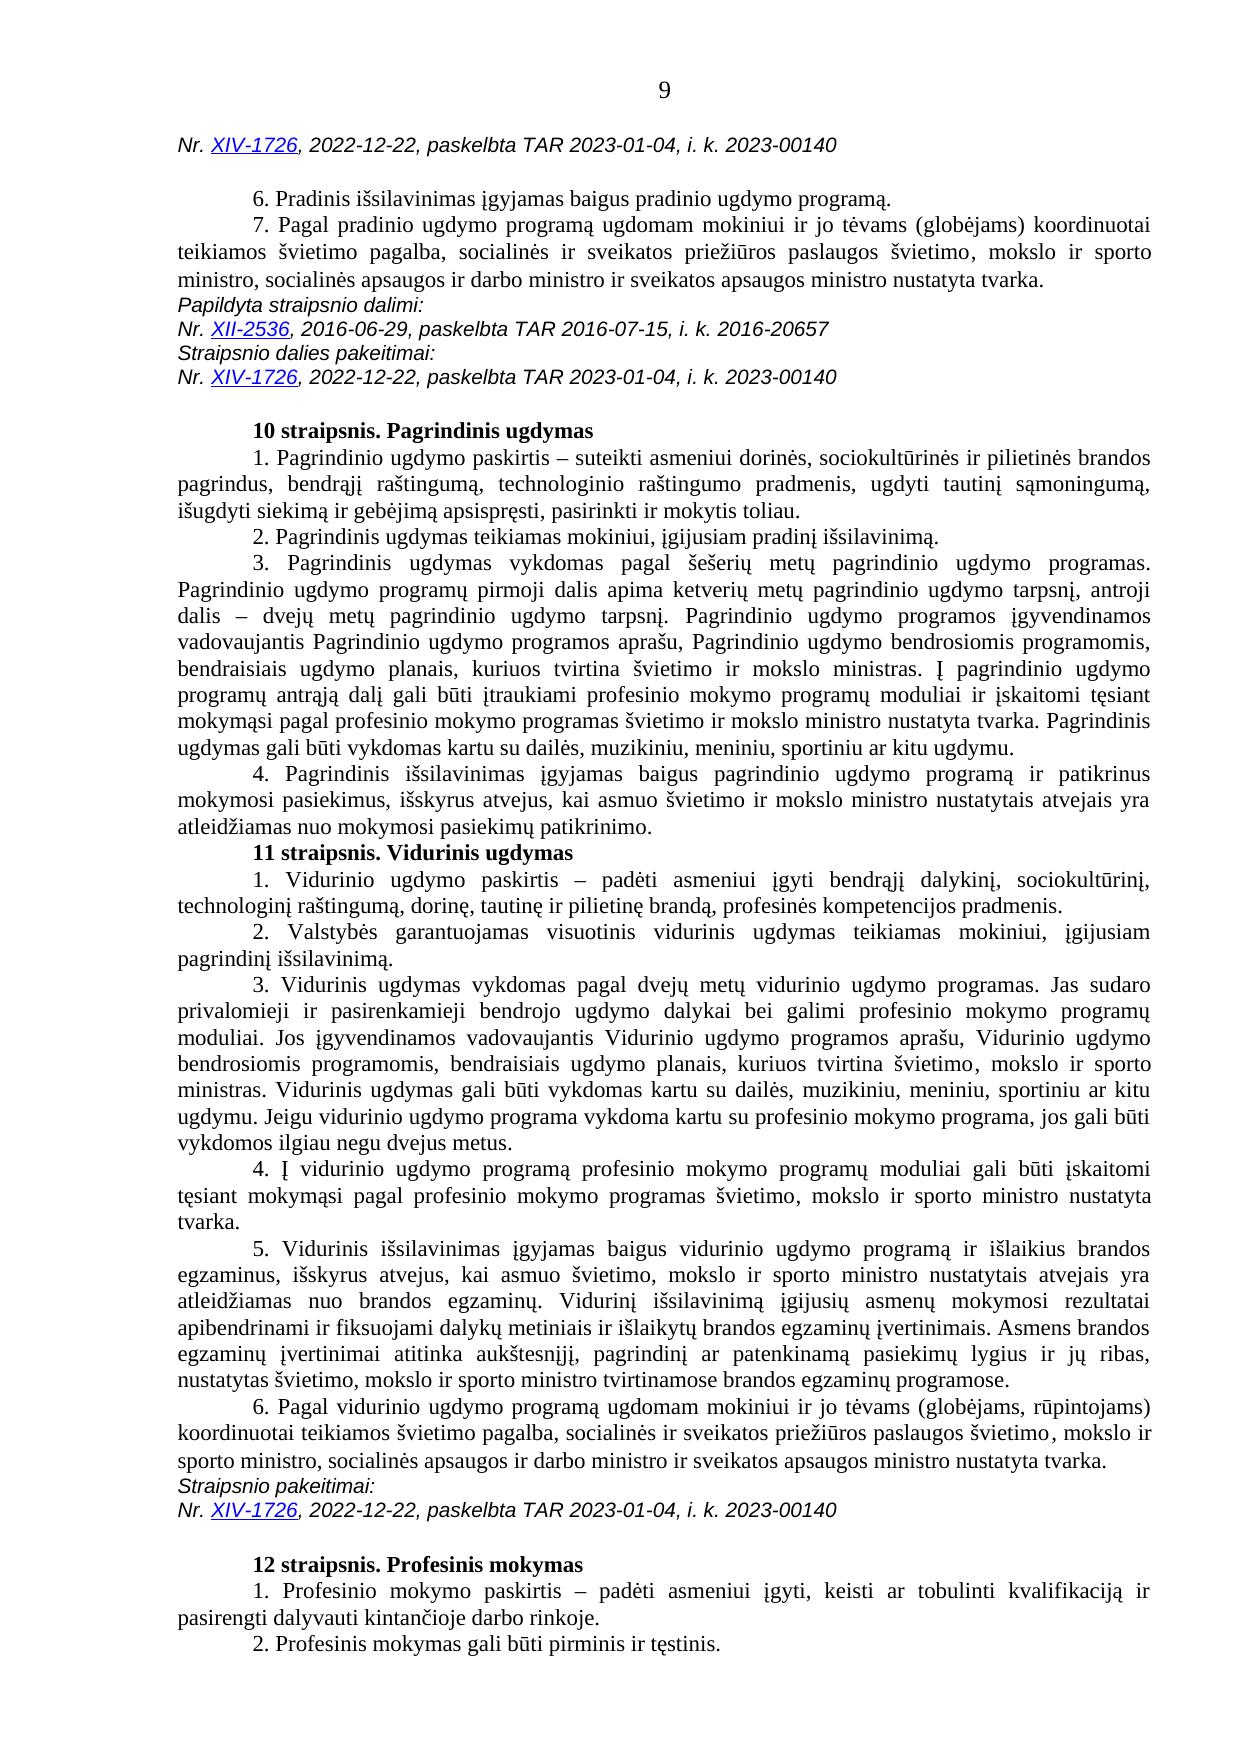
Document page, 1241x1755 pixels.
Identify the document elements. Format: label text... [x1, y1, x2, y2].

text 2. Pagrindinis ugdymas teikiamas mokiniui, įgijusiam pradinį išsilavinimą. [177, 523, 1152, 549]
text Straipsnio pakeitimai: [177, 1474, 1152, 1498]
text 5. Vidurinis išsilavinimas įgyjamas baigus vidurinio ugdymo programą ir išlaikius brandos egzaminus, išskyrus atvejus, kai asmuo švietimo, mokslo ir sporto ministro nustatytais atvejais yra atleidžiamas nuo brandos egzaminų. Vidurinį išsilavinimą įgijusių asmenų mokymosi rezultatai apibendrinami ir fiksuojami dalykų metiniais ir išlaikytų brandos egzaminų įvertinimais. Asmens brandos egzaminų įvertinimai atitinka aukštesnįjį, pagrindinį ar patenkinamą pasiekimų lygius ir jų ribas, nustatytas švietimo, mokslo ir sporto ministro tvirtinamose brandos egzaminų programose. [177, 1234, 1152, 1393]
text 1. Vidurinio ugdymo paskirtis – padėti asmeniui įgyti bendrąjį dalykinį, sociokultūrinį, technologinį raštingumą, dorinę, tautinę ir pilietinę brandą, profesinės kompetencijos pradmenis. [177, 866, 1152, 918]
text Papildyta straipsnio dalimi: [177, 293, 1152, 317]
text 1. Pagrindinio ugdymo paskirtis – suteikti asmeniui dorinės, sociokultūrinės ir pilietinės brandos pagrindus, bendrąjį raštingumą, technologinio raštingumo pradmenis, ugdyti tautinį sąmoningumą, išugdyti siekimą ir gebėjimą apsispręsti, pasirinkti ir mokytis toliau. [177, 444, 1152, 523]
text 2. Valstybės garantuojamas visuotinis vidurinis ugdymas teikiamas mokiniui, įgijusiam pagrindinį išsilavinimą. [177, 918, 1152, 971]
text 3. Vidurinis ugdymas vykdomas pagal dvejų metų vidurinio ugdymo programas. Jas sudaro privalomieji ir pasirenkamieji bendrojo ugdymo dalykai bei galimi profesinio mokymo programų moduliai. Jos įgyvendinamos vadovaujantis Vidurinio ugdymo programos aprašu, Vidurinio ugdymo bendrosiomis programomis, bendraisiais ugdymo planais, kuriuos tvirtina švietimo, mokslo ir sporto ministras. Vidurinis ugdymas gali būti vykdomas kartu su dailės, muzikiniu, meniniu, sportiniu ar kitu ugdymu. Jeigu vidurinio ugdymo programa vykdoma kartu su profesinio mokymo programa, jos gali būti vykdomos ilgiau negu dvejus metus. [177, 971, 1152, 1156]
text 3. Pagrindinis ugdymas vykdomas pagal šešerių metų pagrindinio ugdymo programas. Pagrindinio ugdymo programų pirmoji dalis apima ketverių metų pagrindinio ugdymo tarpsnį, antroji dalis – dvejų metų pagrindinio ugdymo tarpsnį. Pagrindinio ugdymo programos įgyvendinamos vadovaujantis Pagrindinio ugdymo programos aprašu, Pagrindinio ugdymo bendrosiomis programomis, bendraisiais ugdymo planais, kuriuos tvirtina švietimo ir mokslo ministras. Į pagrindinio ugdymo programų antrąją dalį gali būti įtraukiami profesinio mokymo programų moduliai ir įskaitomi tęsiant mokymąsi pagal profesinio mokymo programas švietimo ir mokslo ministro nustatyta tvarka. Pagrindinis ugdymas gali būti vykdomas kartu su dailės, muzikiniu, meniniu, sportiniu ar kitu ugdymu. [177, 549, 1152, 760]
text 2. Profesinis mokymas gali būti pirminis ir tęstinis. [177, 1630, 1152, 1656]
text Nr. XIV-1726, 2022-12-22, paskelbta TAR 2023-01-04, i. k. 2023-00140 [177, 365, 1152, 389]
text 4. Į vidurinio ugdymo programą profesinio mokymo programų moduliai gali būti įskaitomi tęsiant mokymąsi pagal profesinio mokymo programas švietimo, mokslo ir sporto ministro nustatyta tvarka. [177, 1156, 1152, 1234]
text 10 straipsnis. Pagrindinis ugdymas [177, 418, 1152, 444]
text Nr. XIV-1726, 2022-12-22, paskelbta TAR 2023-01-04, i. k. 2023-00140 [177, 1498, 1152, 1522]
text Straipsnio dalies pakeitimai: [177, 341, 1152, 365]
text 4. Pagrindinis išsilavinimas įgyjamas baigus pagrindinio ugdymo programą ir patikrinus mokymosi pasiekimus, išskyrus atvejus, kai asmuo švietimo ir mokslo ministro nustatytais atvejais yra atleidžiamas nuo mokymosi pasiekimų patikrinimo. [177, 760, 1152, 839]
text Nr. XIV-1726, 2022-12-22, paskelbta TAR 2023-01-04, i. k. 2023-00140 [177, 132, 1152, 156]
text 1. Profesinio mokymo paskirtis – padėti asmeniui įgyti, keisti ar tobulinti kvalifikaciją ir pasirengti dalyvauti kintančioje darbo rinkoje. [177, 1577, 1152, 1630]
text 7. Pagal pradinio ugdymo programą ugdomam mokiniui ir jo tėvams (globėjams) koordinuotai teikiamos švietimo pagalba, socialinės ir sveikatos priežiūros paslaugos švietimo, mokslo ir sporto ministro, socialinės apsaugos ir darbo ministro ir sveikatos apsaugos ministro nustatyta tvarka. [177, 212, 1152, 293]
text 12 straipsnis. Profesinis mokymas [177, 1551, 1152, 1577]
text 6. Pradinis išsilavinimas įgyjamas baigus pradinio ugdymo programą. [177, 185, 1152, 212]
text 6. Pagal vidurinio ugdymo programą ugdomam mokiniui ir jo tėvams (globėjams, rūpintojams) koordinuotai teikiamos švietimo pagalba, socialinės ir sveikatos priežiūros paslaugos švietimo, mokslo ir sporto ministro, socialinės apsaugos ir darbo ministro ir sveikatos apsaugos ministro nustatyta tvarka. [177, 1393, 1152, 1474]
text 11 straipsnis. Vidurinis ugdymas [177, 839, 1152, 866]
text Nr. XII-2536, 2016-06-29, paskelbta TAR 2016-07-15, i. k. 2016-20657 [177, 317, 1152, 341]
